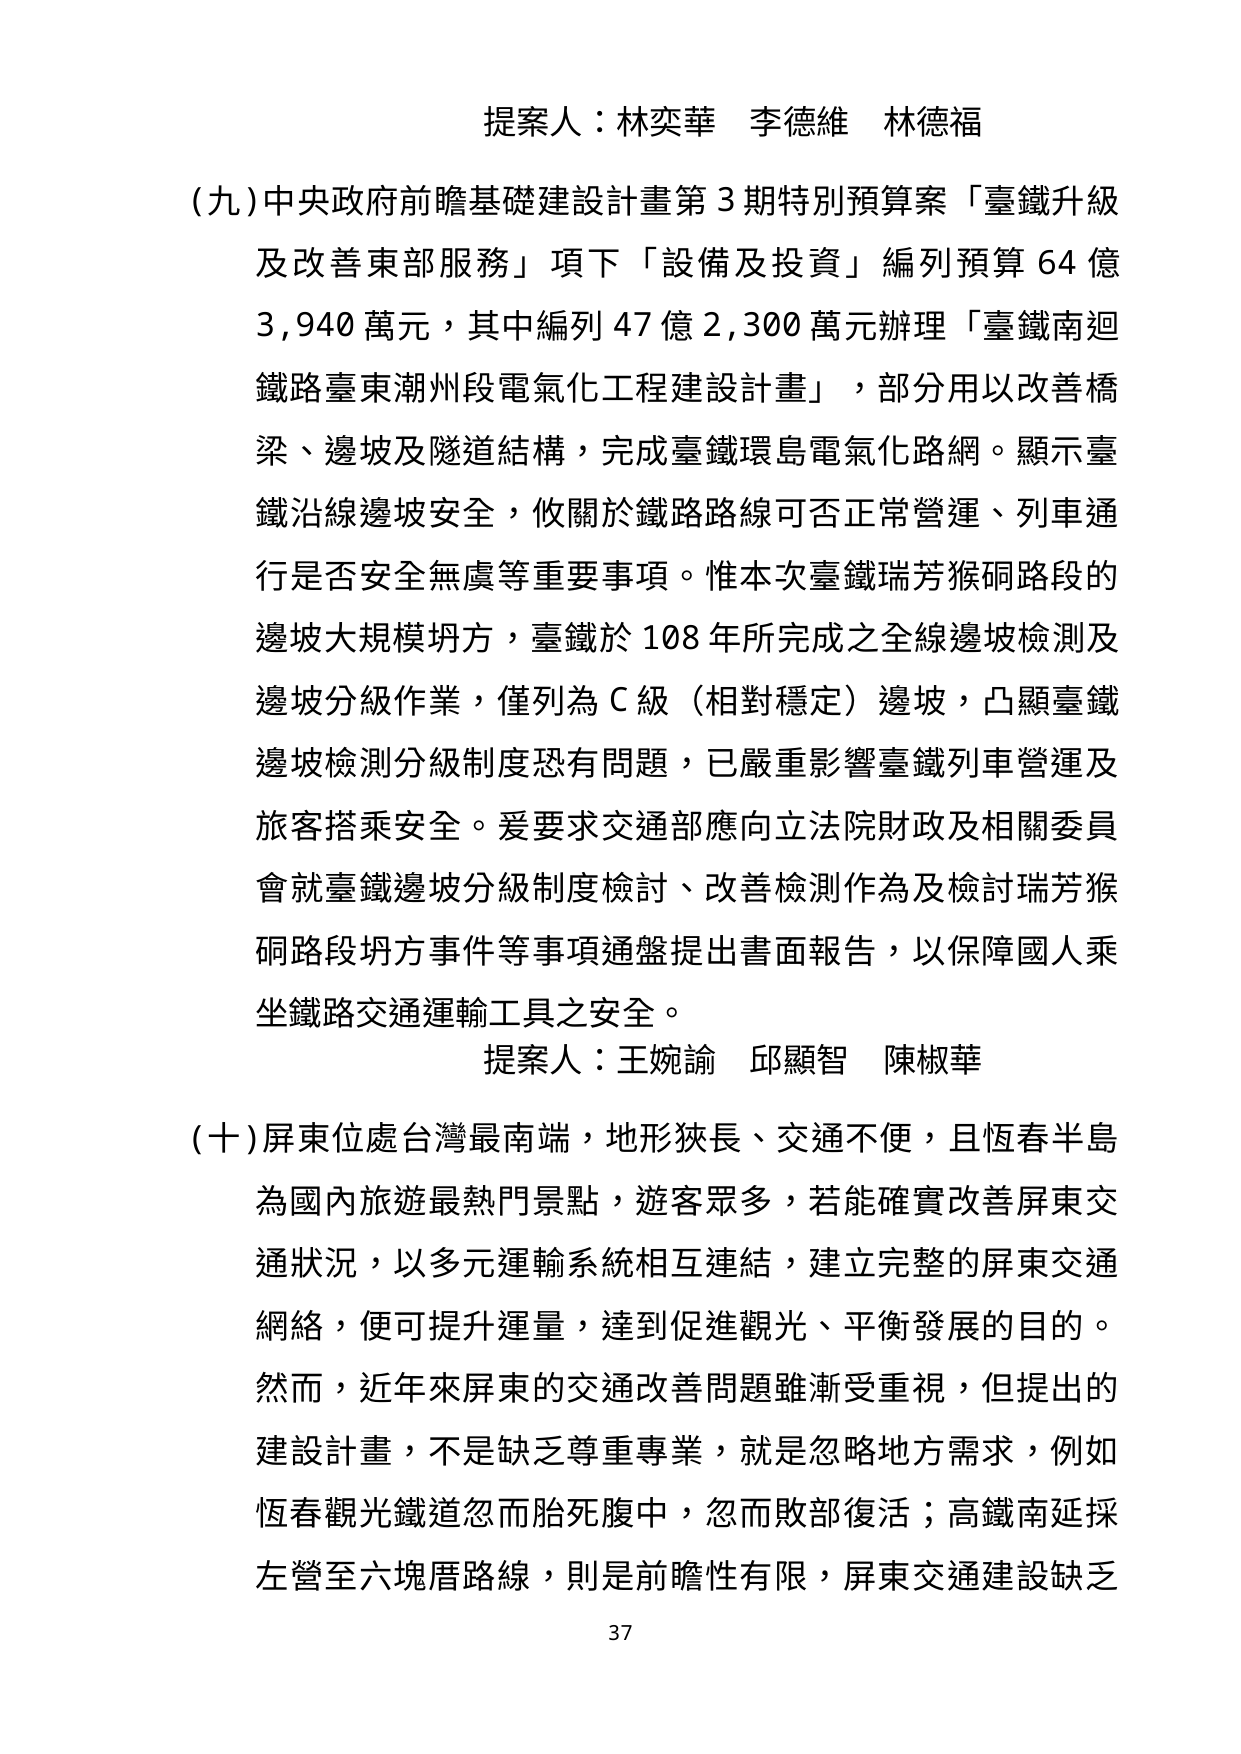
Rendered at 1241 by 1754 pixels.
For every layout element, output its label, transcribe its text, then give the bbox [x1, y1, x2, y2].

text 提案人：王婉諭 邱顯智 陳椒華 [483, 1032, 1120, 1082]
text (十)屏東位處台灣最南端，地形狹長、交通不便，且恆春半島為國內旅遊最熱門景點，遊客眾多，若能確實改善屏東交通狀況，以多元運輸系統相互連結，建立完整的屏東交通網絡，便可提升運量，達到促進觀光、平衡發展的目的。然而，近年來屏東的交通改善問題雖漸受重視，但提出的建設計畫，不是缺乏尊重專業，就是忽略地方需求，例如：恆春觀光鐵道忽而胎死腹中，忽而敗部復活；高鐵南延採左營至六塊厝路線，則是前瞻性有限，屏東交通建設缺乏整體及宏觀的視野，殊為可惜。屏東需要捷運、高鐵、快速道路互為連結，才能打通運輸瓶頸。爰請交通部盤點屏東各項交通建設計畫，就捷運、高鐵、快速道路之連結轉運，進行完整規劃與整合，並於2個月內向立法院財政及相關委員會提出規劃方案、經費評估、期程等書面報告。 [187, 1094, 1120, 1594]
text 提案人：林奕華 李德維 林德福 [483, 94, 1120, 144]
text (九)中央政府前瞻基礎建設計畫第3期特別預算案「臺鐵升級及改善東部服務」項下「設備及投資」編列預算64億3,940萬元，其中編列47億2,300萬元辦理「臺鐵南迴鐵路臺東潮州段電氣化工程建設計畫」，部分用以改善橋梁、邊坡及隧道結構，完成臺鐵環島電氣化路網。顯示臺鐵沿線邊坡安全，攸關於鐵路路線可否正常營運、列車通行是否安全無虞等重要事項。惟本次臺鐵瑞芳猴硐路段的邊坡大規模坍方，臺鐵於108年所完成之全線邊坡檢測及邊坡分級作業，僅列為C級（相對穩定）邊坡，凸顯臺鐵邊坡檢測分級制度恐有問題，已嚴重影響臺鐵列車營運及旅客搭乘安全。爰要求交通部應向立法院財政及相關委員會就臺鐵邊坡分級制度檢討、改善檢測作為及檢討瑞芳猴硐路段坍方事件等事項通盤提出書面報告，以保障國人乘坐鐵路交通運輸工具之安全。 [187, 157, 1120, 1032]
